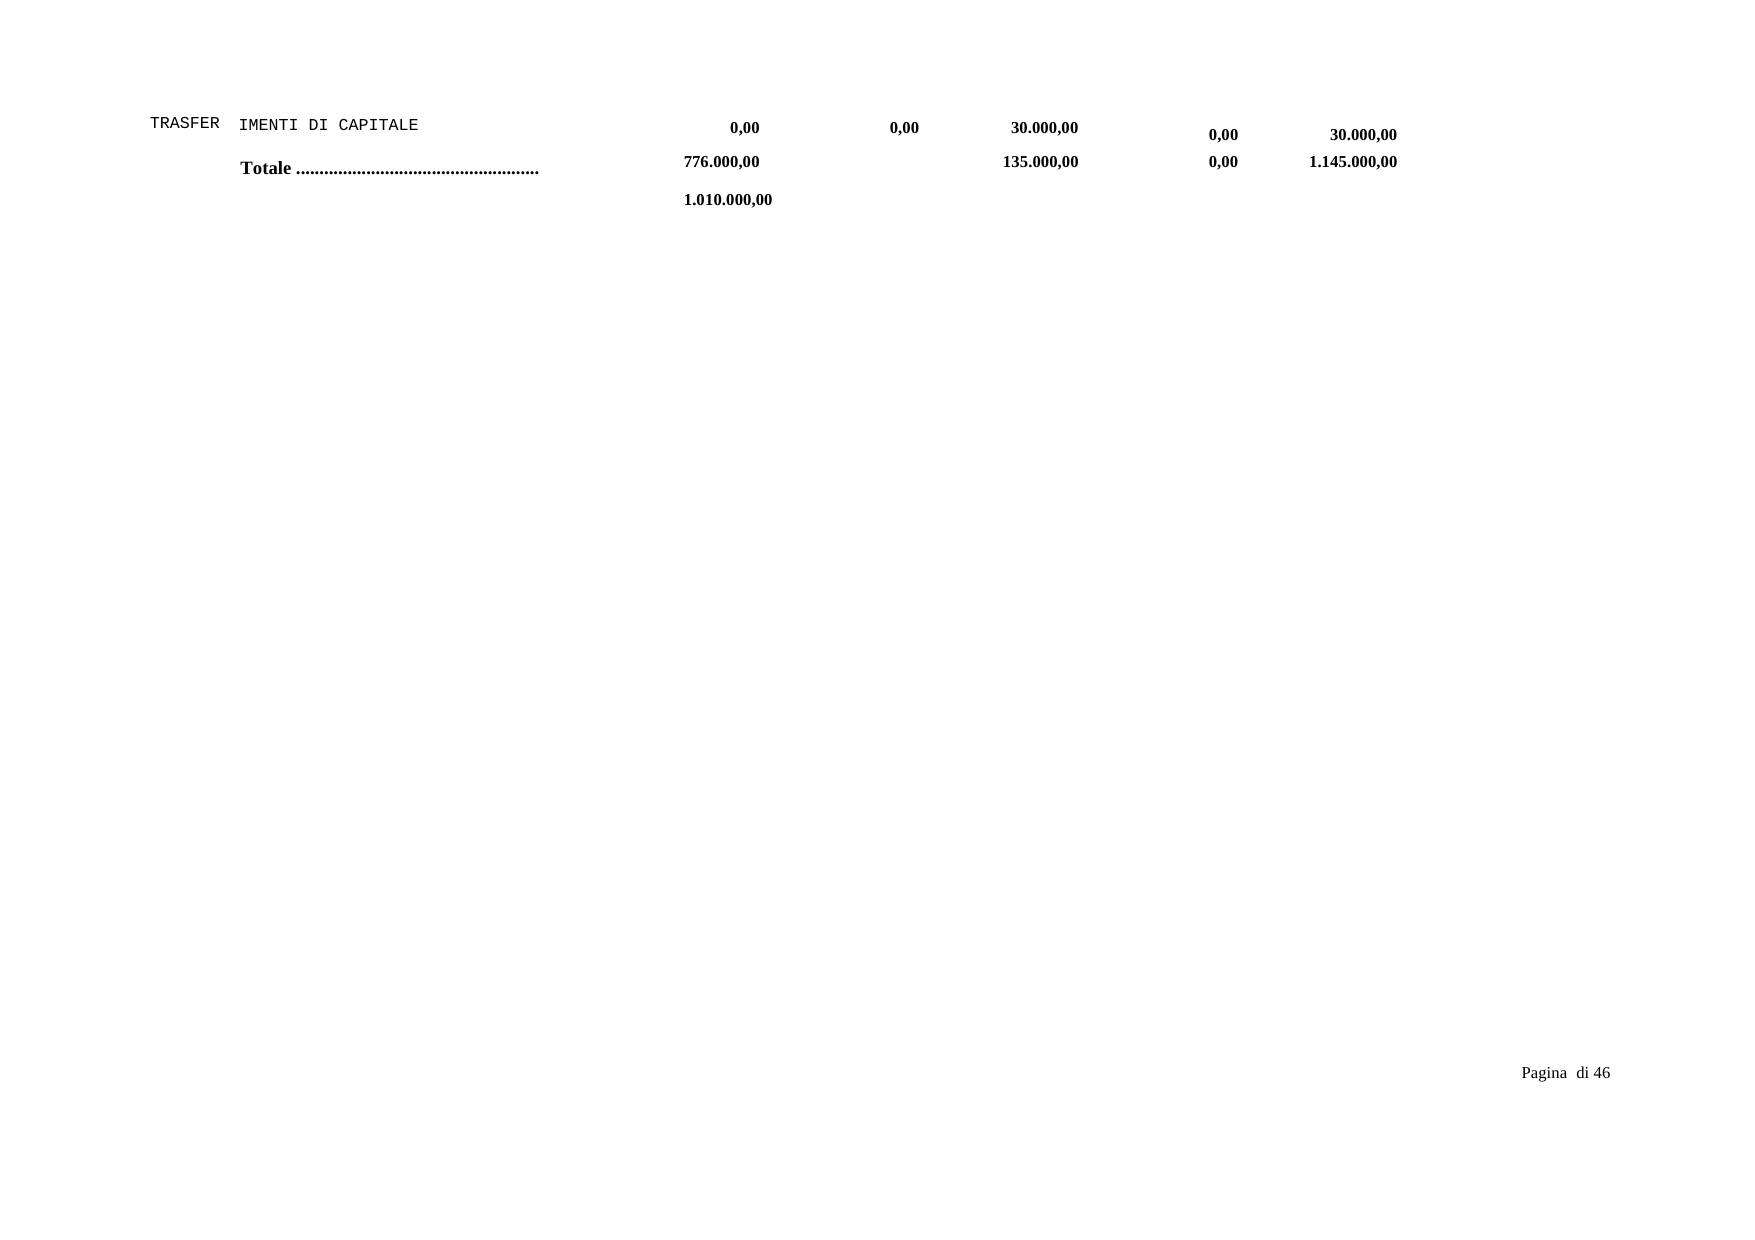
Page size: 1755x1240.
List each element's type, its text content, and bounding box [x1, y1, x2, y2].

text 776.000,00 1.010.000,00 [683, 152, 919, 209]
text 30.000,00 [1330, 124, 1629, 143]
subtitle Totale .................................................... [240, 157, 543, 179]
text IMENTI DI CAPITALE 0,00 0,00 30.000,00 [238, 114, 1079, 137]
text 135.000,00 0,00 [1003, 152, 1238, 171]
text 1.145.000,00 [1309, 152, 1629, 171]
text 0,00 [1208, 124, 1238, 143]
text TRASFER [149, 114, 226, 133]
